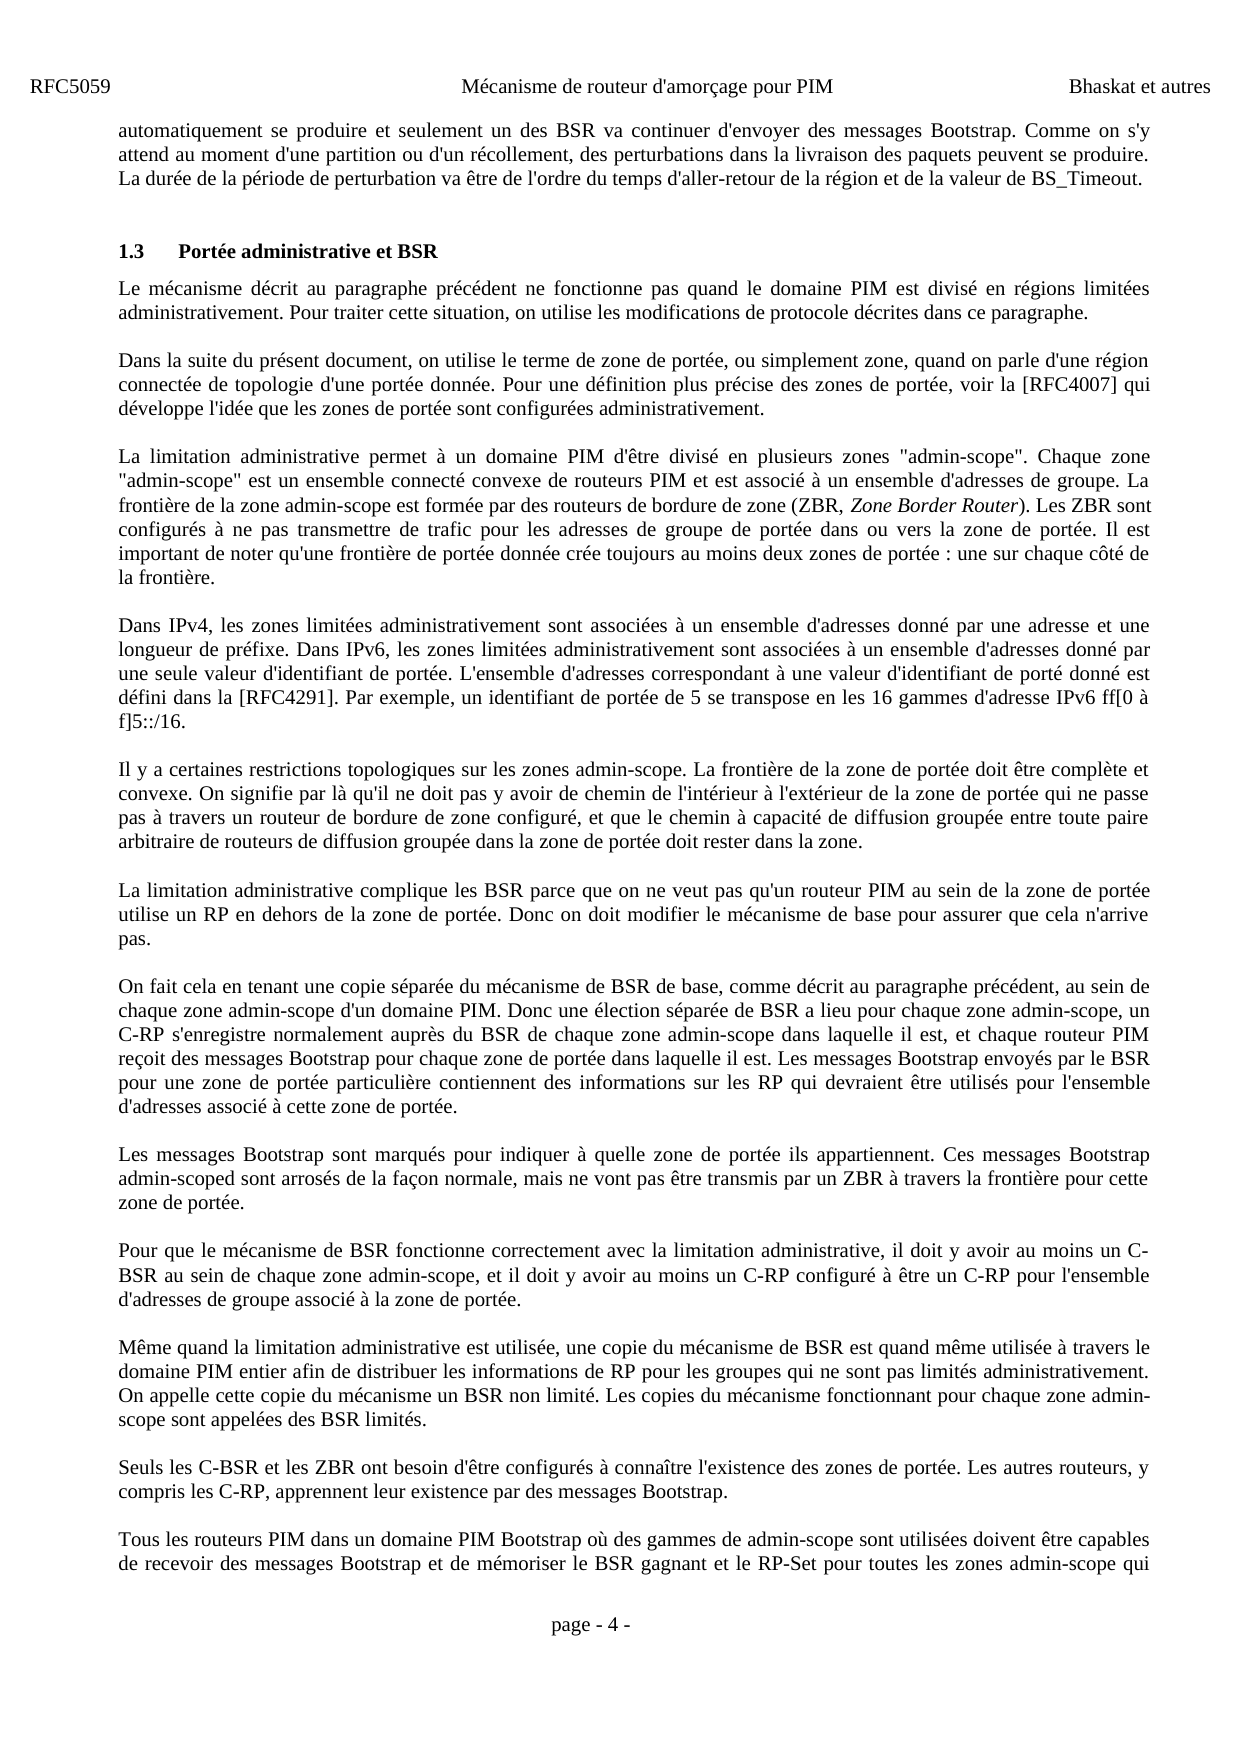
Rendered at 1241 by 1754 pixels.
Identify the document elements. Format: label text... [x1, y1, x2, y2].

text Tous les routeurs PIM dans un domaine PIM Bootstrap où des gammes de admin-scope sont utilisées doivent être capables de recevoir des messages Bootstrap et de mémoriser le BSR gagnant et le RP-Set pour toutes les zones admin-scope qui [118, 1527, 1152, 1575]
text Dans la suite du présent document, on utilise le terme de zone de portée, ou simplement zone, quand on parle d'une région connectée de topologie d'une portée donnée. Pour une définition plus précise des zones de portée, voir la [RFC4007] qui développe l'idée que les zones de portée sont configurées administrativement. [118, 348, 1152, 420]
text La limitation administrative complique les BSR parce que on ne veut pas qu'un routeur PIM au sein de la zone de portée utilise un RP en dehors de la zone de portée. Donc on doit modifier le mécanisme de base pour assurer que cela n'arrive pas. [118, 877, 1152, 950]
text Même quand la limitation administrative est utilisée, une copie du mécanisme de BSR est quand même utilisée à travers le domaine PIM entier afin de distribuer les informations de RP pour les groupes qui ne sont pas limités administrativement. On appelle cette copie du mécanisme un BSR non limité. Les copies du mécanisme fonctionnant pour chaque zone admin-scope sont appelées des BSR limités. [118, 1335, 1152, 1431]
subtitle 1.3 Portée administrative et BSR [118, 239, 1152, 263]
text Le mécanisme décrit au paragraphe précédent ne fonctionne pas quand le domaine PIM est divisé en régions limitées administrativement. Pour traiter cette situation, on utilise les modifications de protocole décrites dans ce paragraphe. [118, 276, 1152, 324]
text automatiquement se produire et seulement un des BSR va continuer d'envoyer des messages Bootstrap. Comme on s'y attend au moment d'une partition ou d'un récollement, des perturbations dans la livraison des paquets peuvent se produire. La durée de la période de perturbation va être de l'ordre du temps d'aller-retour de la région et de la valeur de BS_Timeout. [118, 118, 1152, 190]
text Seuls les C-BSR et les ZBR ont besoin d'être configurés à connaître l'existence des zones de portée. Les autres routeurs, y compris les C-RP, apprennent leur existence par des messages Bootstrap. [118, 1455, 1152, 1503]
text Dans IPv4, les zones limitées administrativement sont associées à un ensemble d'adresses donné par une adresse et une longueur de préfixe. Dans IPv6, les zones limitées administrativement sont associées à un ensemble d'adresses donné par une seule valeur d'identifiant de portée. L'ensemble d'adresses correspondant à une valeur d'identifiant de porté donné est défini dans la [RFC4291]. Par exemple, un identifiant de portée de 5 se transpose en les 16 gammes d'adresse IPv6 ff[0 à f]5::/16. [118, 613, 1152, 733]
text On fait cela en tenant une copie séparée du mécanisme de BSR de base, comme décrit au paragraphe précédent, au sein de chaque zone admin-scope d'un domaine PIM. Donc une élection séparée de BSR a lieu pour chaque zone admin-scope, un C-RP s'enregistre normalement auprès du BSR de chaque zone admin-scope dans laquelle il est, et chaque routeur PIM reçoit des messages Bootstrap pour chaque zone de portée dans laquelle il est. Les messages Bootstrap envoyés par le BSR pour une zone de portée particulière contiennent des informations sur les RP qui devraient être utilisés pour l'ensemble d'adresses associé à cette zone de portée. [118, 974, 1152, 1118]
text Les messages Bootstrap sont marqués pour indiquer à quelle zone de portée ils appartiennent. Ces messages Bootstrap admin-scoped sont arrosés de la façon normale, mais ne vont pas être transmis par un ZBR à travers la frontière pour cette zone de portée. [118, 1142, 1152, 1214]
text La limitation administrative permet à un domaine PIM d'être divisé en plusieurs zones "admin-scope". Chaque zone "admin-scope" est un ensemble connecté convexe de routeurs PIM et est associé à un ensemble d'adresses de groupe. La frontière de la zone admin-scope est formée par des routeurs de bordure de zone (ZBR, Zone Border Router). Les ZBR sont configurés à ne pas transmettre de trafic pour les adresses de groupe de portée dans ou vers la zone de portée. Il est important de noter qu'une frontière de portée donnée crée toujours au moins deux zones de portée : une sur chaque côté de la frontière. [118, 444, 1152, 589]
text Il y a certaines restrictions topologiques sur les zones admin-scope. La frontière de la zone de portée doit être complète et convexe. On signifie par là qu'il ne doit pas y avoir de chemin de l'intérieur à l'extérieur de la zone de portée qui ne passe pas à travers un routeur de bordure de zone configuré, et que le chemin à capacité de diffusion groupée entre toute paire arbitraire de routeurs de diffusion groupée dans la zone de portée doit rester dans la zone. [118, 757, 1152, 853]
text Pour que le mécanisme de BSR fonctionne correctement avec la limitation administrative, il doit y avoir au moins un C-BSR au sein de chaque zone admin-scope, et il doit y avoir au moins un C-RP configuré à être un C-RP pour l'ensemble d'adresses de groupe associé à la zone de portée. [118, 1238, 1152, 1311]
